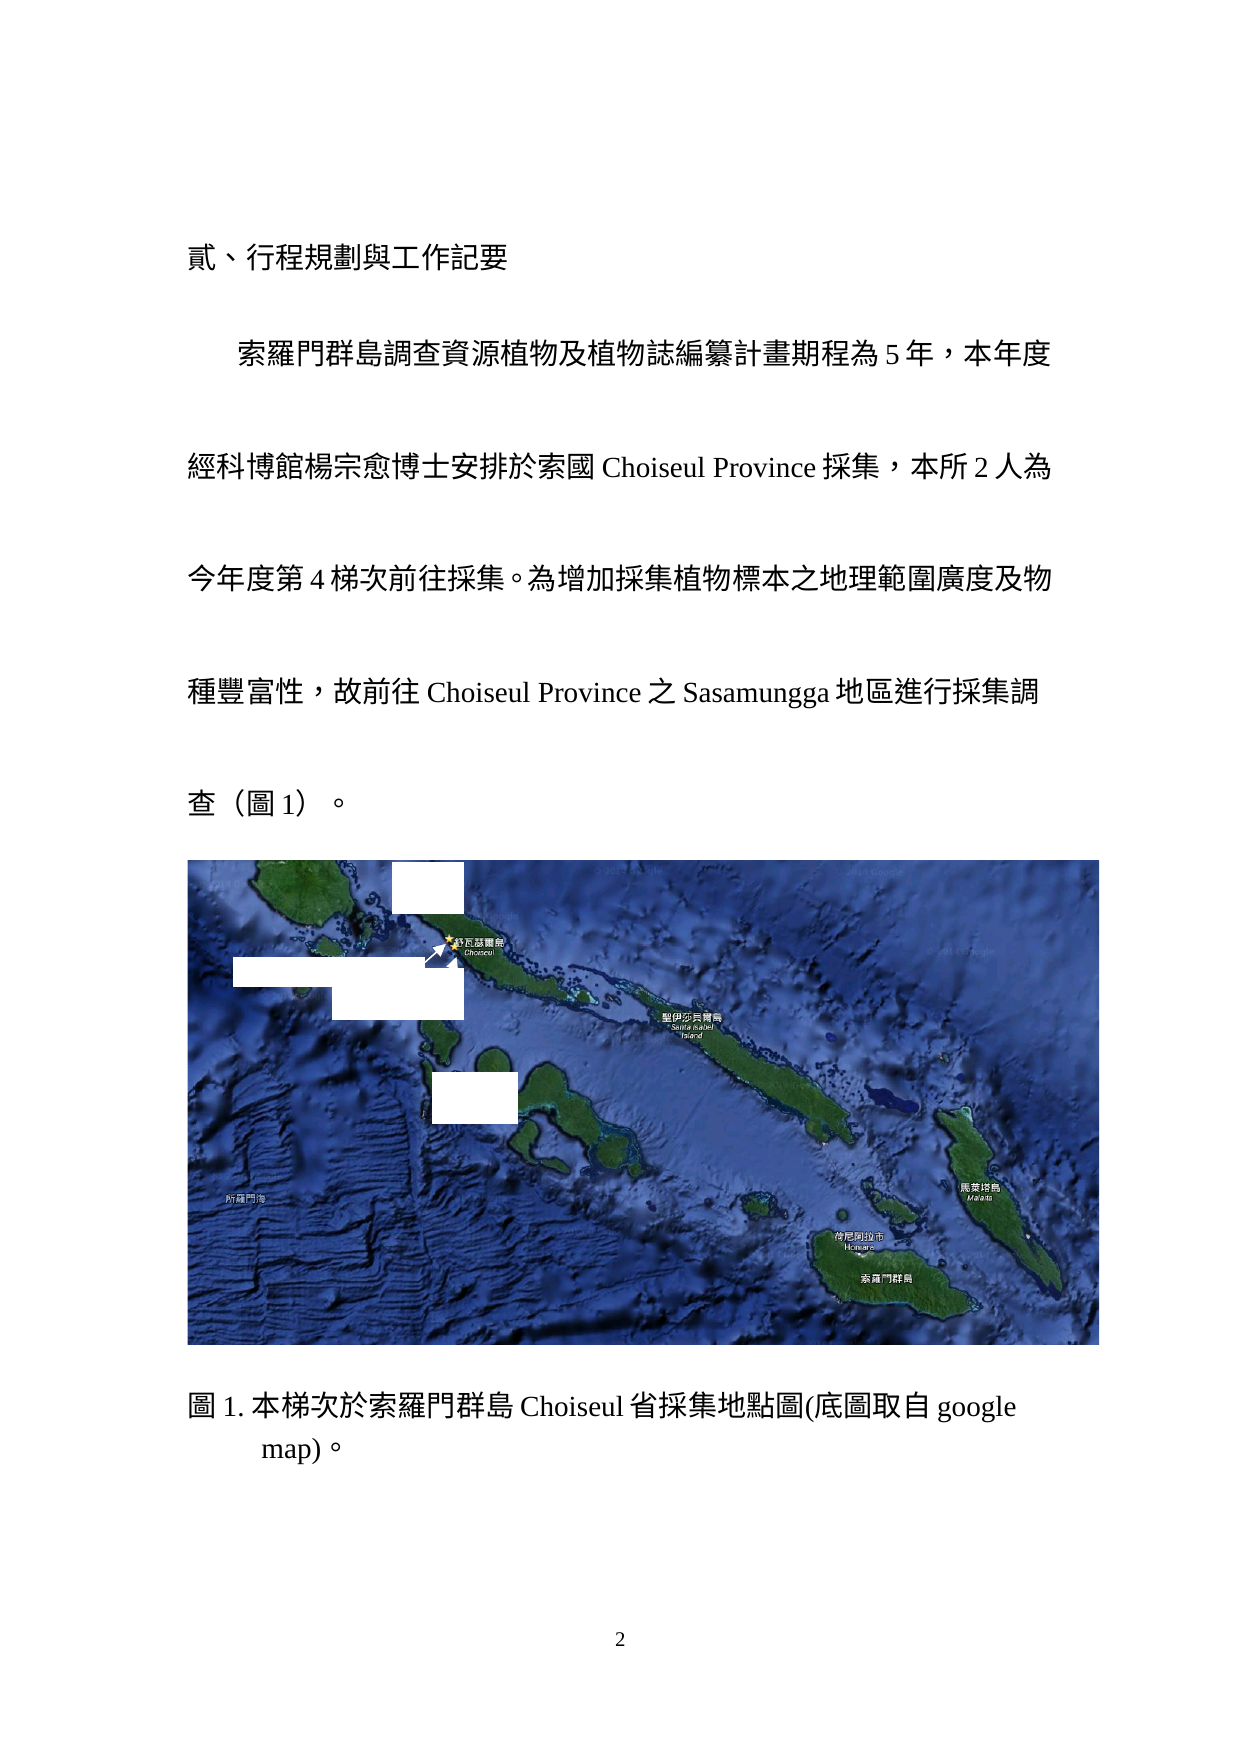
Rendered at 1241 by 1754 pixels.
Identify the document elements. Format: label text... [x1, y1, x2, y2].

text Gizo [448, 1080, 503, 1103]
text 圖1. 本梯次於索羅門群島Choiseul省採集地點圖(底圖取自google map)。 [187, 1383, 1053, 1467]
picture [187, 860, 1100, 1345]
subtitle 貳、行程規劃與工作記要 [187, 218, 1053, 293]
text Taro [407, 869, 449, 893]
text Kolombangara River [248, 964, 409, 979]
text 索羅門群島調查資源植物及植物誌編纂計畫期程為5年，本年度經科博館楊宗愈博士安排於索國Choiseul Province採集，本所2人為今年度第4梯次前往採集。為增加採集植物標本之地理範圍廣度及物種豐富性，故前往Choiseul Province之Sasamungga地區進行採集調查（圖1）。 [187, 314, 1053, 839]
text Sasamungga [347, 975, 449, 996]
